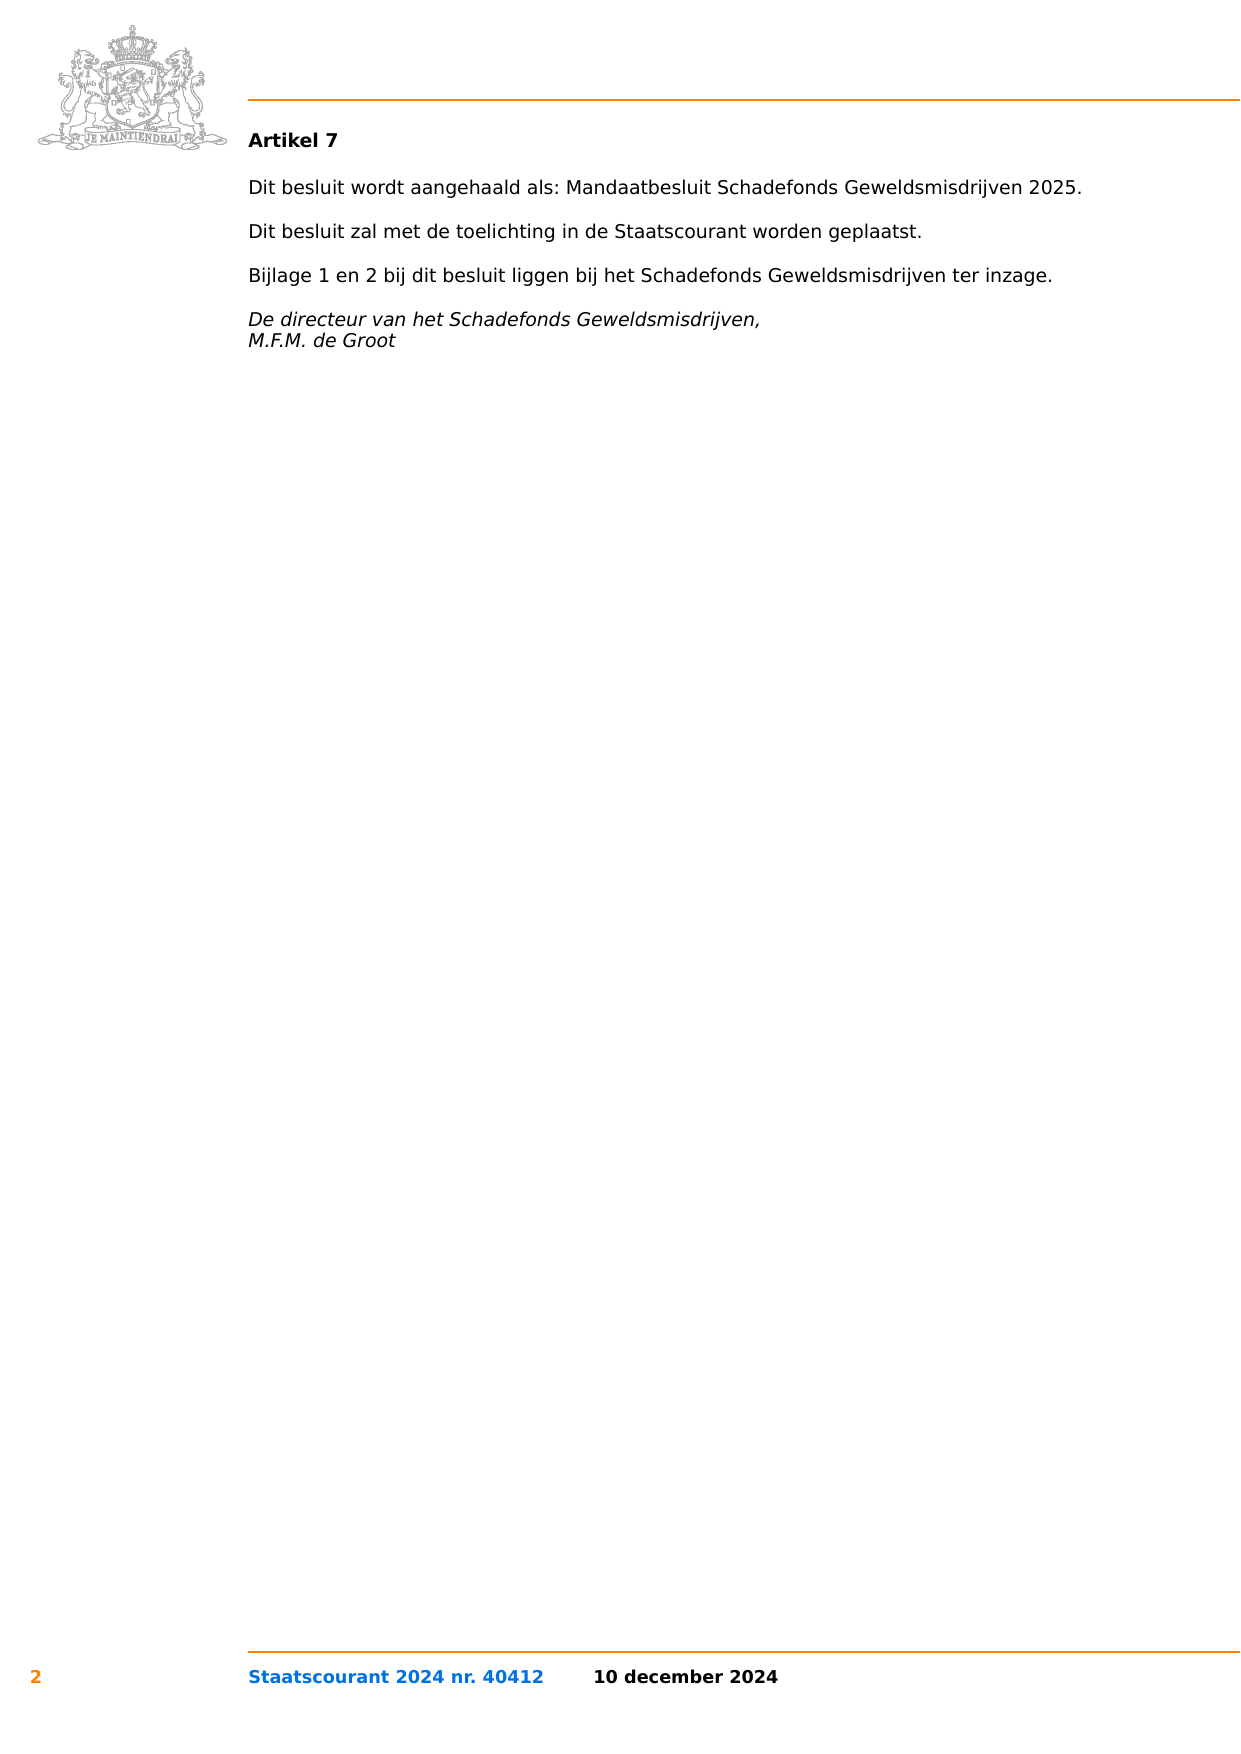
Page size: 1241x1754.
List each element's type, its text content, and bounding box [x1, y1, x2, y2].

text Dit besluit wordt aangehaald als: Mandaatbesluit Schadefonds Geweldsmisdrijven 2025. [248, 177, 1163, 199]
subtitle Artikel 7 [248, 130, 1163, 152]
text Bijlage 1 en 2 bij dit besluit liggen bij het Schadefonds Geweldsmisdrijven ter inzage. [248, 264, 1163, 287]
text Dit besluit zal met de toelichting in de Staatscourant worden geplaatst. [248, 221, 1163, 243]
text De directeur van het Schadefonds Geweldsmisdrijven, M.F.M. de Groot [248, 308, 1163, 352]
picture [38, 25, 227, 150]
